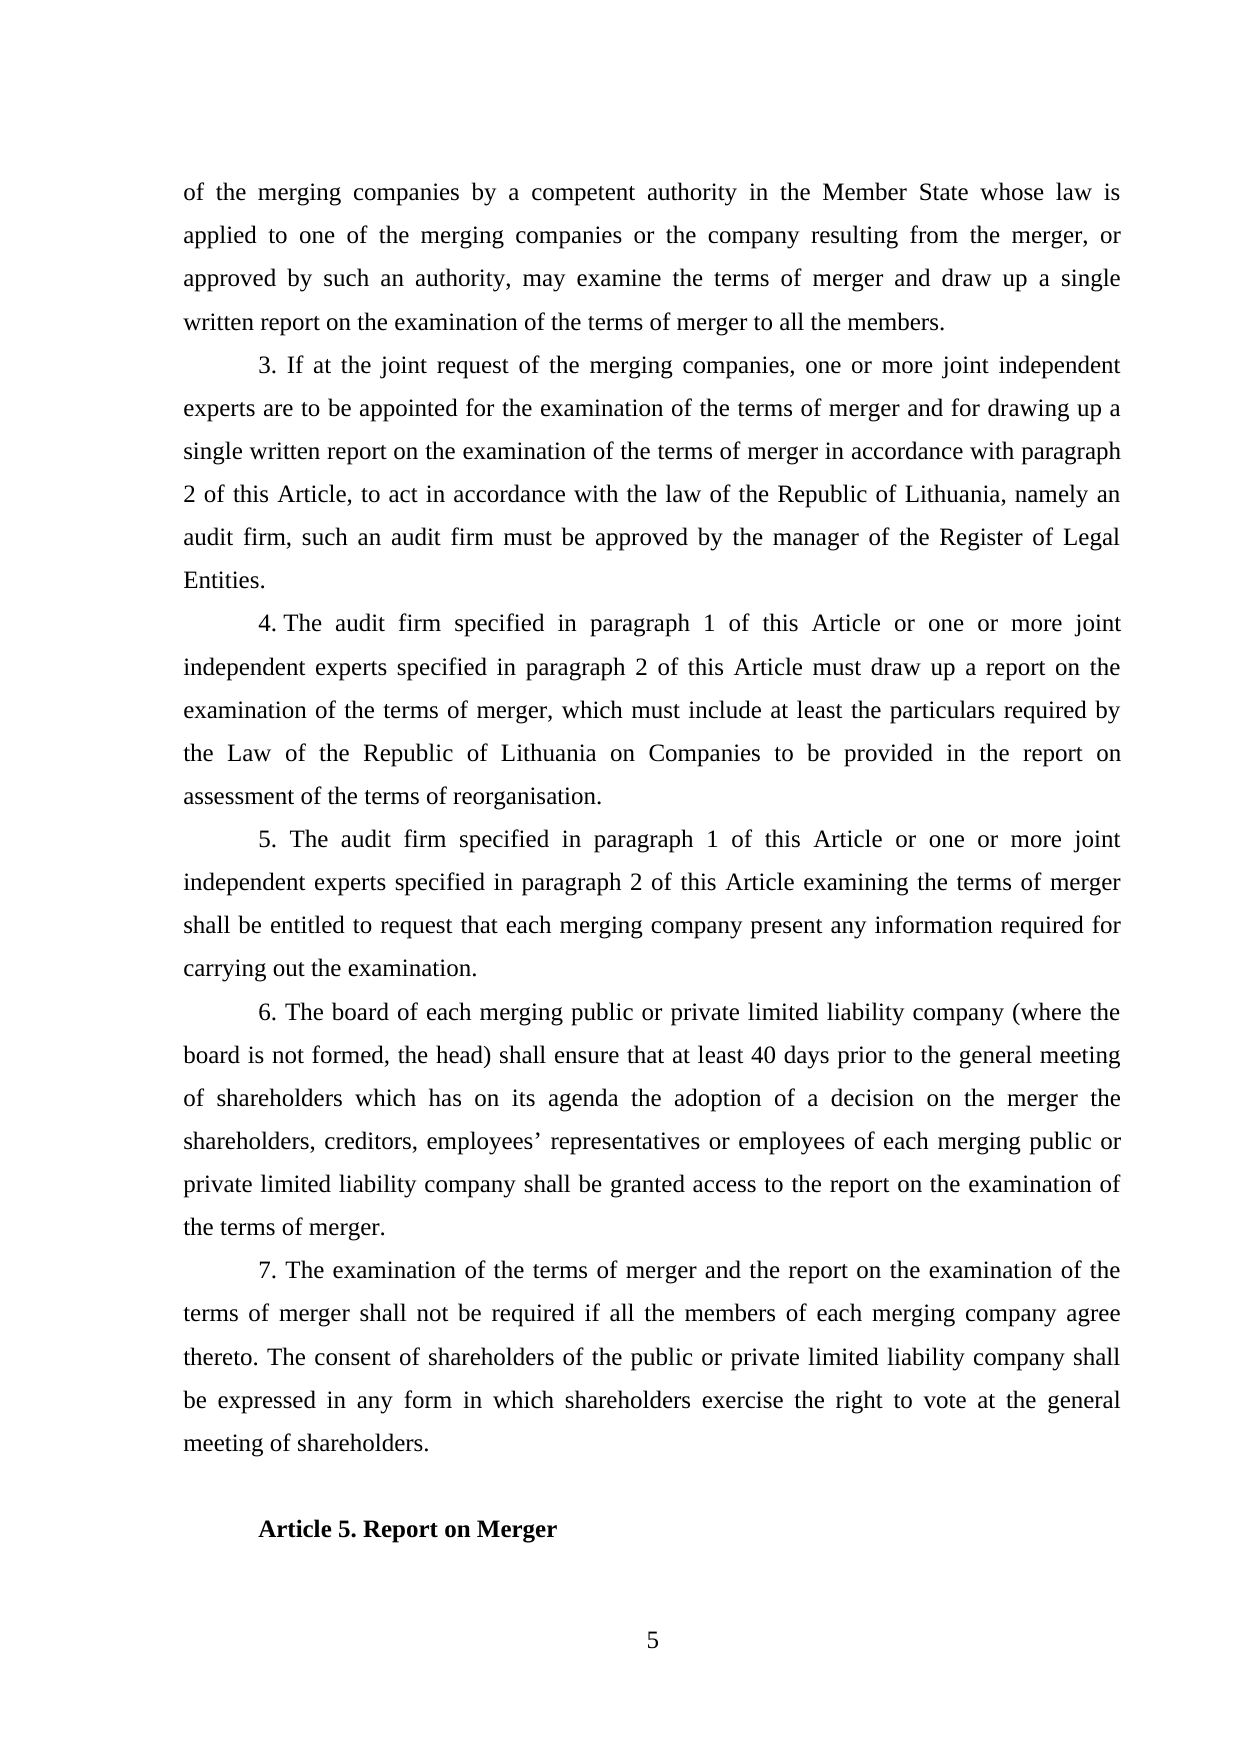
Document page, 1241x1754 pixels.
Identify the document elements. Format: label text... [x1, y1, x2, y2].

text Article 5. Report on Merger [183, 1514, 1122, 1543]
text 6. The board of each merging public or private limited liability company (where the board is not formed, the head) shall ensure that at least 40 days prior to the general meeting of shareholders which has on its agenda the adoption of a decision on the merger the shareholders, creditors, employees’ representatives or employees of each merging public or private limited liability company shall be granted access to the report on the examination of the terms of merger. [183, 997, 1122, 1241]
text 7. The examination of the terms of merger and the report on the examination of the terms of merger shall not be required if all the members of each merging company agree thereto. The consent of shareholders of the public or private limited liability company shall be expressed in any form in which shareholders exercise the right to vote at the general meeting of shareholders. [183, 1255, 1122, 1457]
text 3. If at the joint request of the merging companies, one or more joint independent experts are to be appointed for the examination of the terms of merger and for drawing up a single written report on the examination of the terms of merger in accordance with paragraph 2 of this Article, to act in accordance with the law of the Republic of Lithuania, namely an audit firm, such an audit firm must be approved by the manager of the Register of Legal Entities. [183, 350, 1122, 594]
text 5. The audit firm specified in paragraph 1 of this Article or one or more joint independent experts specified in paragraph 2 of this Article examining the terms of merger shall be entitled to request that each merging company present any information required for carrying out the examination. [183, 824, 1122, 982]
text of the merging companies by a competent authority in the Member State whose law is applied to one of the merging companies or the company resulting from the merger, or approved by such an authority, may examine the terms of merger and draw up a single written report on the examination of the terms of merger to all the members. [183, 177, 1122, 335]
text 4. The audit firm specified in paragraph 1 of this Article or one or more joint independent experts specified in paragraph 2 of this Article must draw up a report on the examination of the terms of merger, which must include at least the particulars required by the Law of the Republic of Lithuania on Companies to be provided in the report on assessment of the terms of reorganisation. [183, 608, 1122, 810]
